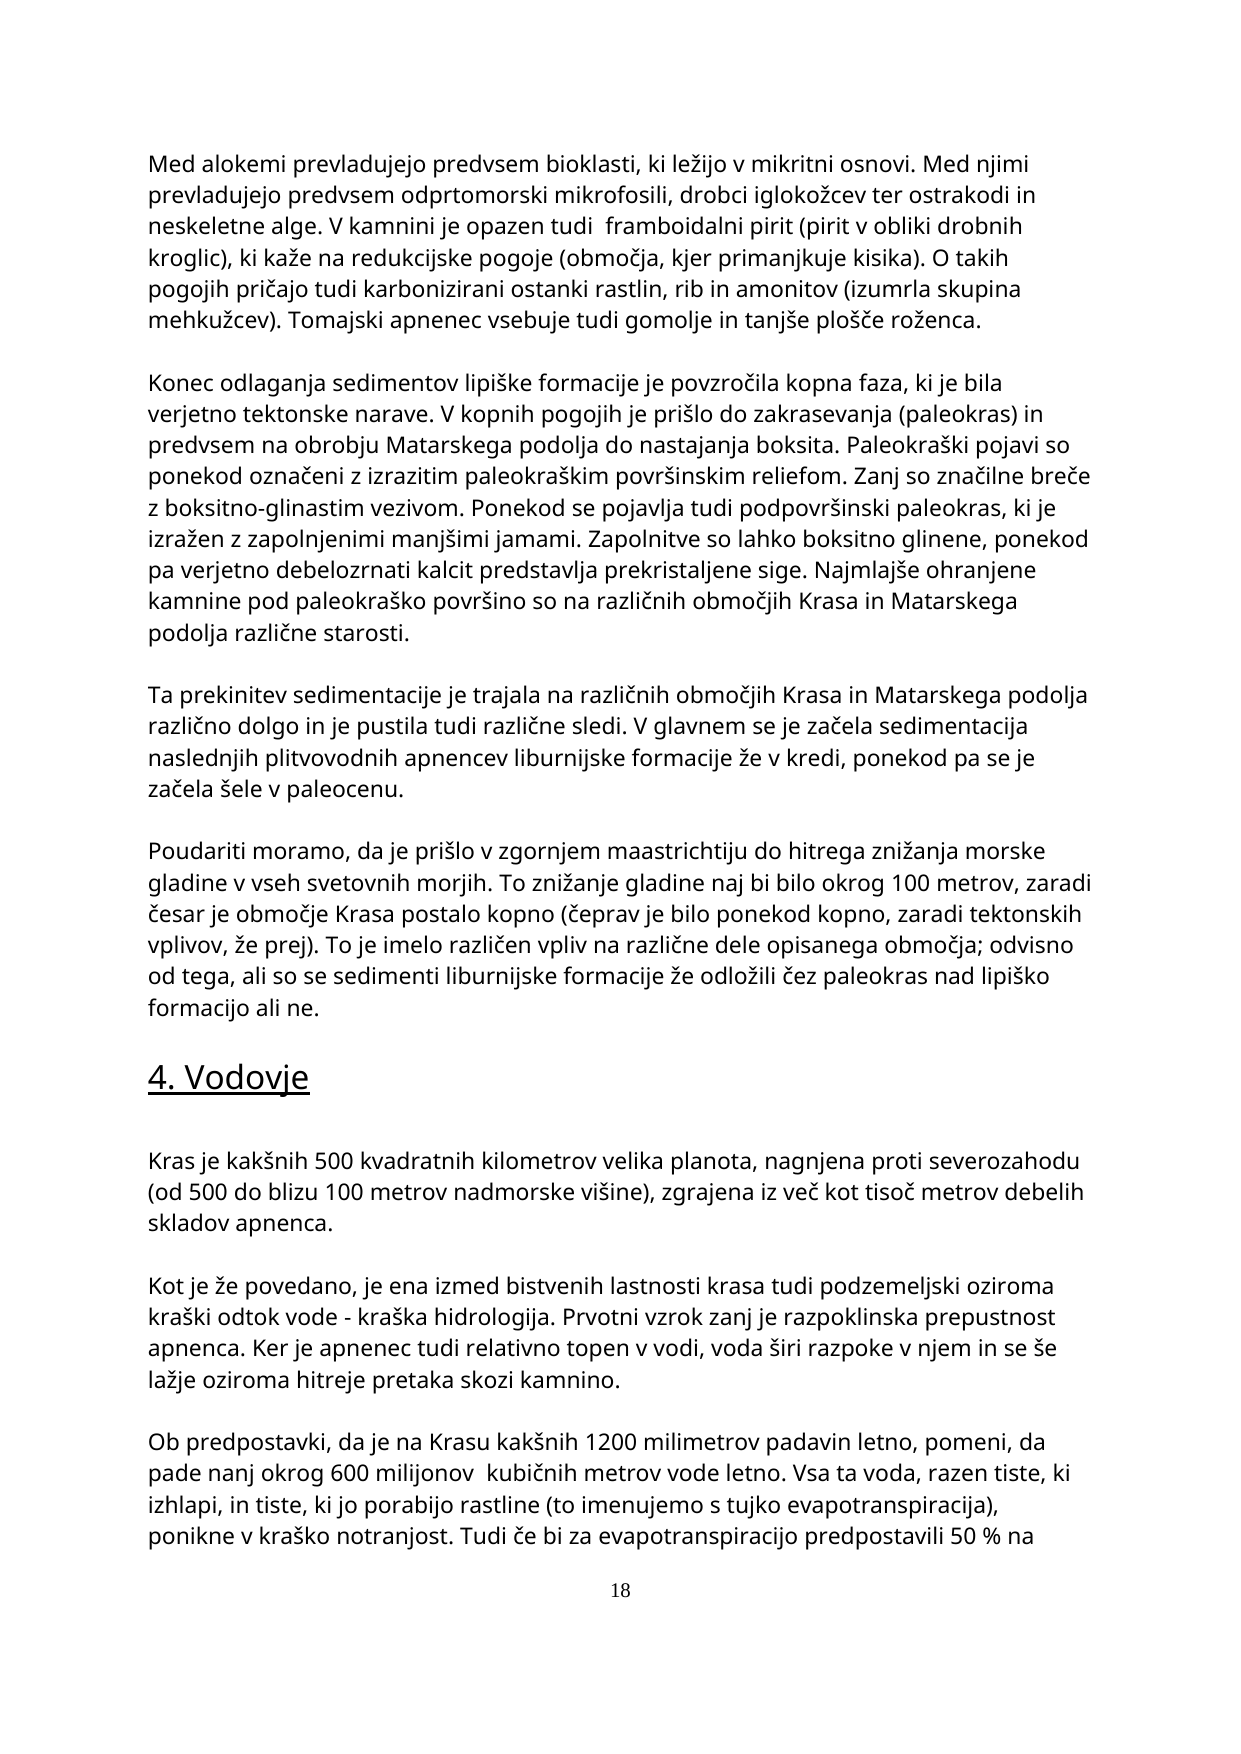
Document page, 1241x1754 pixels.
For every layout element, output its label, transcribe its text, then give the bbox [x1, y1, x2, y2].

text Kras je kakšnih 500 kvadratnih kilometrov velika planota, nagnjena proti severozahodu (od 500 do blizu 100 metrov nadmorske višine), zgrajena iz več kot tisoč metrov debelih skladov apnenca. Kot je že povedano, je ena izmed bistvenih lastnosti krasa tudi podzemeljski oziroma kraški odtok vode - kraška hidrologija. Prvotni vzrok zanj je razpoklinska prepustnost apnenca. Ker je apnenec tudi relativno topen v vodi, voda širi razpoke v njem in se še lažje oziroma hitreje pretaka skozi kamnino. Ob predpostavki, da je na Krasu kakšnih 1200 milimetrov padavin letno, pomeni, da pade nanj okrog 600 milijonov kubičnih metrov vode letno. Vsa ta voda, razen tiste, ki izhlapi, in tiste, ki jo porabijo rastline (to imenujemo s tujko evapotranspiracija), ponikne v kraško notranjost. Tudi če bi za evapotranspiracijo predpostavili 50 % na [148, 1145, 1092, 1551]
text 4. Vodovje [148, 1054, 1092, 1099]
text Med alokemi prevladujejo predvsem bioklasti, ki ležijo v mikritni osnovi. Med njimi prevladujejo predvsem odprtomorski mikrofosili, drobci iglokožcev ter ostrakodi in neskeletne alge. V kamnini je opazen tudi framboidalni pirit (pirit v obliki drobnih kroglic), ki kaže na redukcijske pogoje (območja, kjer primanjkuje kisika). O takih pogojih pričajo tudi karbonizirani ostanki rastlin, rib in amonitov (izumrla skupina mehkužcev). Tomajski apnenec vsebuje tudi gomolje in tanjše plošče roženca. Konec odlaganja sedimentov lipiške formacije je povzročila kopna faza, ki je bila verjetno tektonske narave. V kopnih pogojih je prišlo do zakrasevanja (paleokras) in predvsem na obrobju Matarskega podolja do nastajanja boksita. Paleokraški pojavi so ponekod označeni z izrazitim paleokraškim površinskim reliefom. Zanj so značilne breče z boksitno-glinastim vezivom. Ponekod se pojavlja tudi podpovršinski paleokras, ki je izražen z zapolnjenimi manjšimi jamami. Zapolnitve so lahko boksitno glinene, ponekod pa verjetno debelozrnati kalcit predstavlja prekristaljene sige. Najmlajše ohranjene kamnine pod paleokraško površino so na različnih območjih Krasa in Matarskega podolja različne starosti. Ta prekinitev sedimentacije je trajala na različnih območjih Krasa in Matarskega podolja različno dolgo in je pustila tudi različne sledi. V glavnem se je začela sedimentacija naslednjih plitvovodnih apnencev liburnijske formacije že v kredi, ponekod pa se je začela šele v paleocenu. Poudariti moramo, da je prišlo v zgornjem maastrichtiju do hitrega znižanja morske gladine v vseh svetovnih morjih. To znižanje gladine naj bi bilo okrog 100 metrov, zaradi česar je območje Krasa postalo kopno (čeprav je bilo ponekod kopno, zaradi tektonskih vplivov, že prej). To je imelo različen vpliv na različne dele opisanega območja; odvisno od tega, ali so se sedimenti liburnijske formacije že odložili čez paleokras nad lipiško formacijo ali ne. [148, 148, 1092, 1023]
